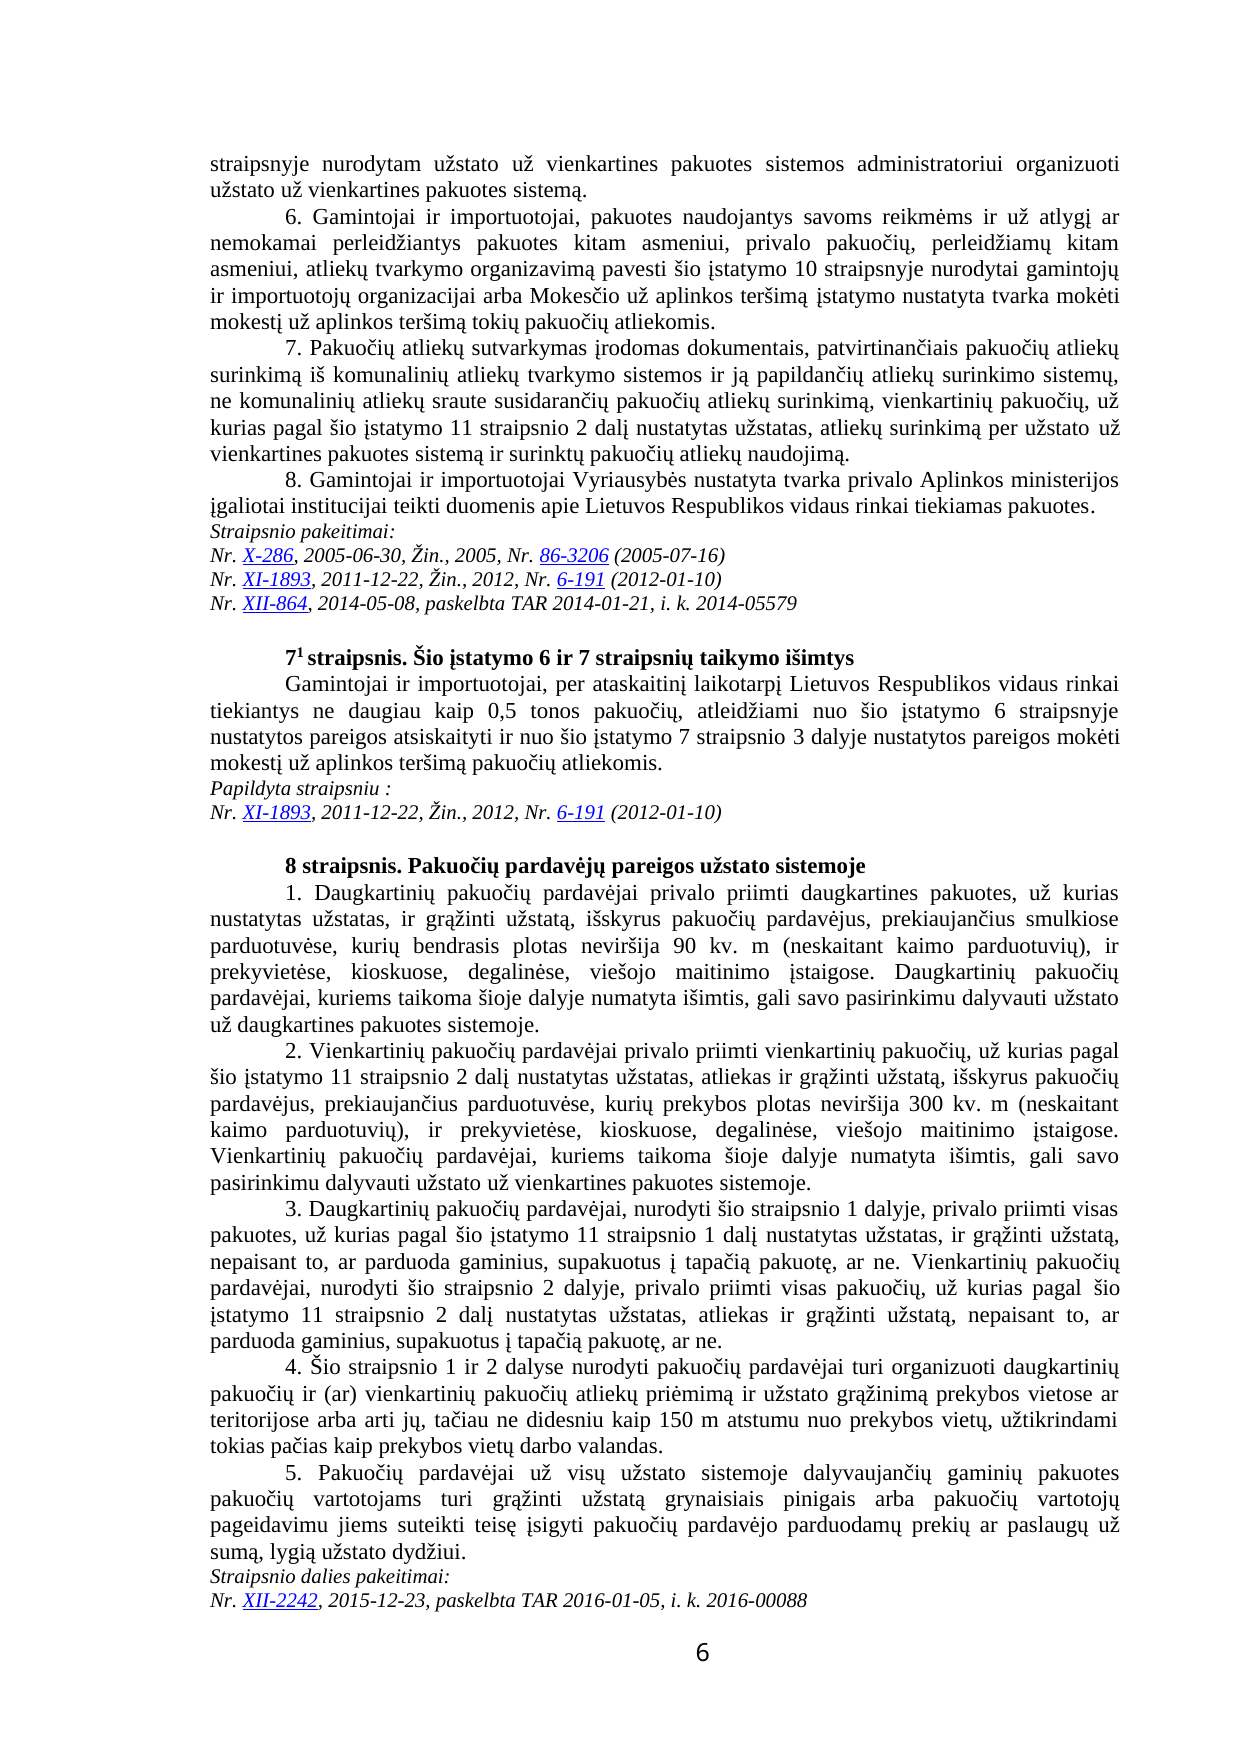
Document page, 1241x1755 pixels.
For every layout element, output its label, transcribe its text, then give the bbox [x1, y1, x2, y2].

text 7. Pakuočių atliekų sutvarkymas įrodomas dokumentais, patvirtinančiais pakuočių atliekų surinkimą iš komunalinių atliekų tvarkymo sistemos ir ją papildančių atliekų surinkimo sistemų, ne komunalinių atliekų sraute susidarančių pakuočių atliekų surinkimą, vienkartinių pakuočių, už kurias pagal šio įstatymo 11 straipsnio 2 dalį nustatytas užstatas, atliekų surinkimą per užstato už vienkartines pakuotes sistemą ir surinktų pakuočių atliekų naudojimą. [210, 334, 1120, 466]
text 6. Gamintojai ir importuotojai, pakuotes naudojantys savoms reikmėms ir už atlygį ar nemokamai perleidžiantys pakuotes kitam asmeniui, privalo pakuočių, perleidžiamų kitam asmeniui, atliekų tvarkymo organizavimą pavesti šio įstatymo 10 straipsnyje nurodytai gamintojų ir importuotojų organizacijai arba Mokesčio už aplinkos teršimą įstatymo nustatyta tvarka mokėti mokestį už aplinkos teršimą tokių pakuočių atliekomis. [210, 203, 1120, 334]
text Nr. XII-2242, 2015-12-23, paskelbta TAR 2016-01-05, i. k. 2016-00088 [210, 1588, 1120, 1612]
text Nr. XI-1893, 2011-12-22, Žin., 2012, Nr. 6-191 (2012-01-10) [210, 800, 1120, 824]
text Nr. XI-1893, 2011-12-22, Žin., 2012, Nr. 6-191 (2012-01-10) [210, 567, 1120, 591]
text Straipsnio dalies pakeitimai: [210, 1564, 1120, 1588]
text 1. Daugkartinių pakuočių pardavėjai privalo priimti daugkartines pakuotes, už kurias nustatytas užstatas, ir grąžinti užstatą, išskyrus pakuočių pardavėjus, prekiaujančius smulkiose parduotuvėse, kurių bendrasis plotas neviršija 90 kv. m (neskaitant kaimo parduotuvių), ir prekyvietėse, kioskuose, degalinėse, viešojo maitinimo įstaigose. Daugkartinių pakuočių pardavėjai, kuriems taikoma šioje dalyje numatyta išimtis, gali savo pasirinkimu dalyvauti užstato už daugkartines pakuotes sistemoje. [210, 879, 1120, 1037]
text Straipsnio pakeitimai: [210, 519, 1120, 543]
text 8 straipsnis. Pakuočių pardavėjų pareigos užstato sistemoje [210, 853, 1120, 879]
text Nr. X-286, 2005-06-30, Žin., 2005, Nr. 86-3206 (2005-07-16) [210, 543, 1120, 567]
text Nr. XII-864, 2014-05-08, paskelbta TAR 2014-01-21, i. k. 2014-05579 [210, 591, 1120, 615]
text 8. Gamintojai ir importuotojai Vyriausybės nustatyta tvarka privalo Aplinkos ministerijos įgaliotai institucijai teikti duomenis apie Lietuvos Respublikos vidaus rinkai tiekiamas pakuotes. [210, 466, 1120, 519]
text Gamintojai ir importuotojai, per ataskaitinį laikotarpį Lietuvos Respublikos vidaus rinkai tiekiantys ne daugiau kaip 0,5 tonos pakuočių, atleidžiami nuo šio įstatymo 6 straipsnyje nustatytos pareigos atsiskaityti ir nuo šio įstatymo 7 straipsnio 3 dalyje nustatytos pareigos mokėti mokestį už aplinkos teršimą pakuočių atliekomis. [210, 670, 1120, 776]
text 2. Vienkartinių pakuočių pardavėjai privalo priimti vienkartinių pakuočių, už kurias pagal šio įstatymo 11 straipsnio 2 dalį nustatytas užstatas, atliekas ir grąžinti užstatą, išskyrus pakuočių pardavėjus, prekiaujančius parduotuvėse, kurių prekybos plotas neviršija 300 kv. m (neskaitant kaimo parduotuvių), ir prekyvietėse, kioskuose, degalinėse, viešojo maitinimo įstaigose. Vienkartinių pakuočių pardavėjai, kuriems taikoma šioje dalyje numatyta išimtis, gali savo pasirinkimu dalyvauti užstato už vienkartines pakuotes sistemoje. [210, 1037, 1120, 1195]
text 71 straipsnis. Šio įstatymo 6 ir 7 straipsnių taikymo išimtys [210, 644, 1120, 670]
text straipsnyje nurodytam užstato už vienkartines pakuotes sistemos administratoriui organizuoti užstato už vienkartines pakuotes sistemą. [210, 150, 1120, 203]
text 3. Daugkartinių pakuočių pardavėjai, nurodyti šio straipsnio 1 dalyje, privalo priimti visas pakuotes, už kurias pagal šio įstatymo 11 straipsnio 1 dalį nustatytas užstatas, ir grąžinti užstatą, nepaisant to, ar parduoda gaminius, supakuotus į tapačią pakuotę, ar ne. Vienkartinių pakuočių pardavėjai, nurodyti šio straipsnio 2 dalyje, privalo priimti visas pakuočių, už kurias pagal šio įstatymo 11 straipsnio 2 dalį nustatytas užstatas, atliekas ir grąžinti užstatą, nepaisant to, ar parduoda gaminius, supakuotus į tapačią pakuotę, ar ne. [210, 1195, 1120, 1353]
text 4. Šio straipsnio 1 ir 2 dalyse nurodyti pakuočių pardavėjai turi organizuoti daugkartinių pakuočių ir (ar) vienkartinių pakuočių atliekų priėmimą ir užstato grąžinimą prekybos vietose ar teritorijose arba arti jų, tačiau ne didesniu kaip 150 m atstumu nuo prekybos vietų, užtikrindami tokias pačias kaip prekybos vietų darbo valandas. [210, 1353, 1120, 1459]
text 5. Pakuočių pardavėjai už visų užstato sistemoje dalyvaujančių gaminių pakuotes pakuočių vartotojams turi grąžinti užstatą grynaisiais pinigais arba pakuočių vartotojų pageidavimu jiems suteikti teisę įsigyti pakuočių pardavėjo parduodamų prekių ar paslaugų už sumą, lygią užstato dydžiui. [210, 1459, 1120, 1564]
text Papildyta straipsniu : [210, 776, 1120, 800]
